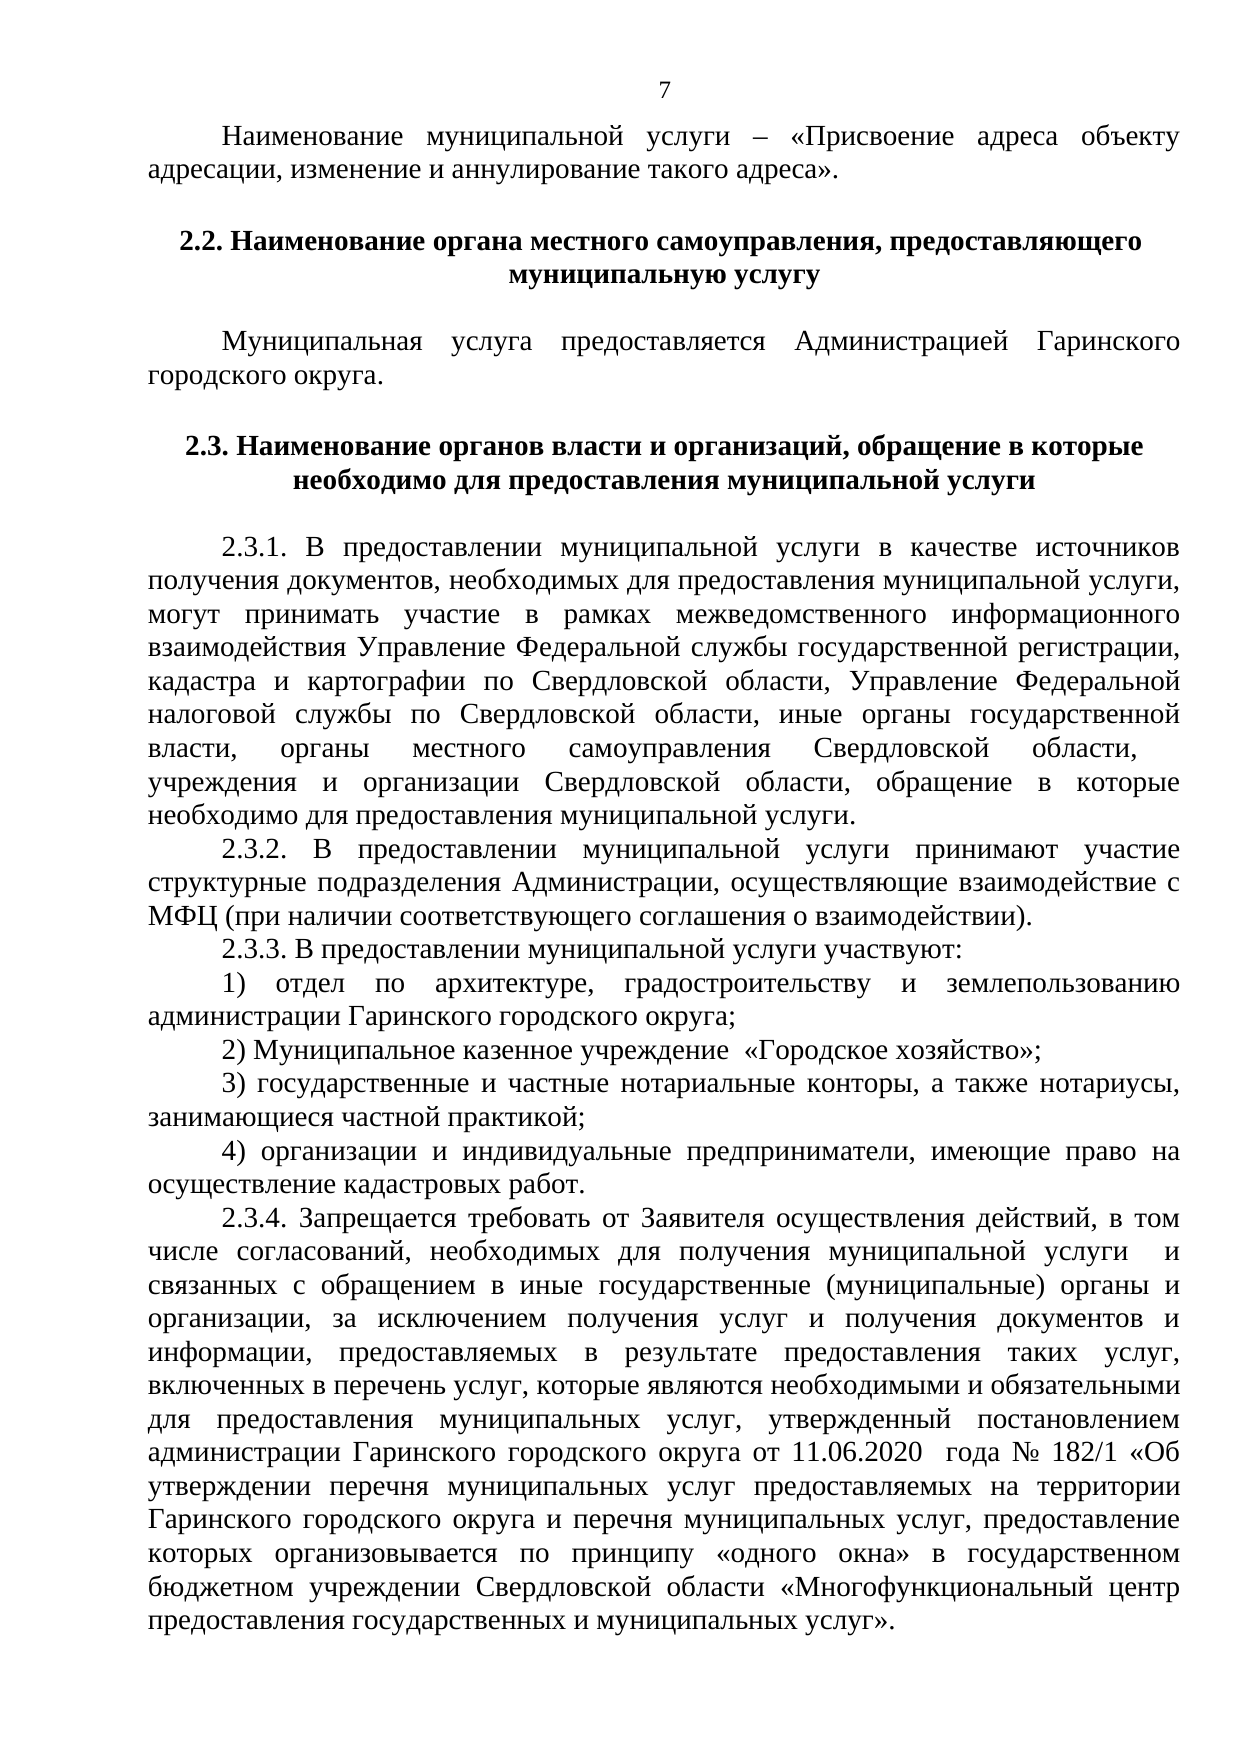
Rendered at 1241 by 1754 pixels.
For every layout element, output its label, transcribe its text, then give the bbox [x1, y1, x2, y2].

text 2) Муниципальное казенное учреждение «Городское хозяйство»; [148, 1032, 1181, 1066]
text Муниципальная услуга предоставляется Администрацией Гаринского городского округа. [148, 323, 1181, 391]
text 2.3.2. В предоставлении муниципальной услуги принимают участие структурные подразделения Администрации, осуществляющие взаимодействие с МФЦ (при наличии соответствующего соглашения о взаимодействии). [148, 831, 1181, 931]
text 2.3.4. Запрещается требовать от Заявителя осуществления действий, в том числе согласований, необходимых для получения муниципальной услуги и связанных с обращением в иные государственные (муниципальные) органы и организации, за исключением получения услуг и получения документов и информации, предоставляемых в результате предоставления таких услуг, включенных в перечень услуг, которые являются необходимыми и обязательными для предоставления муниципальных услуг, утвержденный постановлением администрации Гаринского городского округа от 11.06.2020 года № 182/1 «Об утверждении перечня муниципальных услуг предоставляемых на территории Гаринского городского округа и перечня муниципальных услуг, предоставление которых организовывается по принципу «одного окна» в государственном бюджетном учреждении Свердловской области «Многофункциональный центр предоставления государственных и муниципальных услуг». [148, 1200, 1181, 1636]
text 4) организации и индивидуальные предприниматели, имеющие право на осуществление кадастровых работ. [148, 1133, 1181, 1200]
subtitle 2.3. Наименование органов власти и организаций, обращение в которые необходимо для предоставления муниципальной услуги [148, 428, 1181, 495]
text 3) государственные и частные нотариальные конторы, а также нотариусы, занимающиеся частной практикой; [148, 1066, 1181, 1133]
text 2.3.1. В предоставлении муниципальной услуги в качестве источников получения документов, необходимых для предоставления муниципальной услуги, могут принимать участие в рамках межведомственного информационного взаимодействия Управление Федеральной службы государственной регистрации, кадастра и картографии по Свердловской области, Управление Федеральной налоговой службы по Свердловской области, иные органы государственной власти, органы местного самоуправления Свердловской области, учреждения и организации Свердловской области, обращение в которые необходимо для предоставления муниципальной услуги. [148, 529, 1181, 831]
text 2.3.3. В предоставлении муниципальной услуги участвуют: [148, 931, 1181, 965]
subtitle 2.2. Наименование органа местного самоуправления, предоставляющего муниципальную услугу [148, 223, 1181, 290]
text 1) отдел по архитектуре, градостроительству и землепользованию администрации Гаринского городского округа; [148, 965, 1181, 1032]
text Наименование муниципальной услуги – «Присвоение адреса объекту адресации, изменение и аннулирование такого адреса». [148, 118, 1181, 185]
